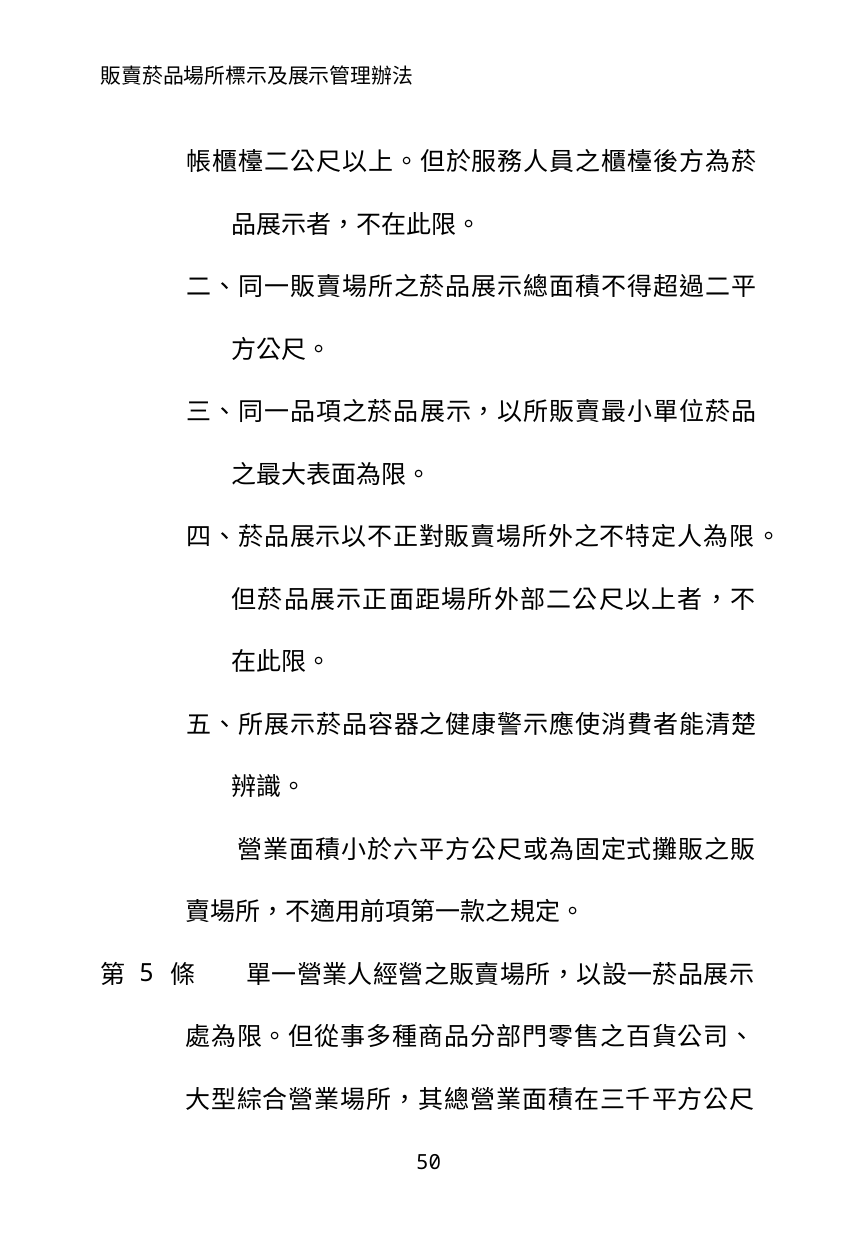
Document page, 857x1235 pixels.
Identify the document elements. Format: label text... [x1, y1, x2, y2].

list 二、同一販賣場所之菸品展示總面積不得超過二平方公尺。 [186, 243, 756, 368]
list 四、菸品展示以不正對販賣場所外之不特定人為限。但菸品展示正面距場所外部二公尺以上者，不在此限。 [186, 493, 756, 681]
list 帳櫃檯二公尺以上。但於服務人員之櫃檯後方為菸品展示者，不在此限。 [186, 118, 756, 243]
list 三、同一品項之菸品展示，以所販賣最小單位菸品之最大表面為限。 [186, 368, 756, 493]
text 營業面積小於六平方公尺或為固定式攤販之販賣場所，不適用前項第一款之規定。 [185, 806, 756, 931]
list 第 5 條 單一營業人經營之販賣場所，以設一菸品展示處為限。但從事多種商品分部門零售之百貨公司、大型綜合營業場所，其總營業面積在三千平方公尺 [100, 931, 756, 1118]
list 五、所展示菸品容器之健康警示應使消費者能清楚辨識。 [186, 681, 756, 806]
